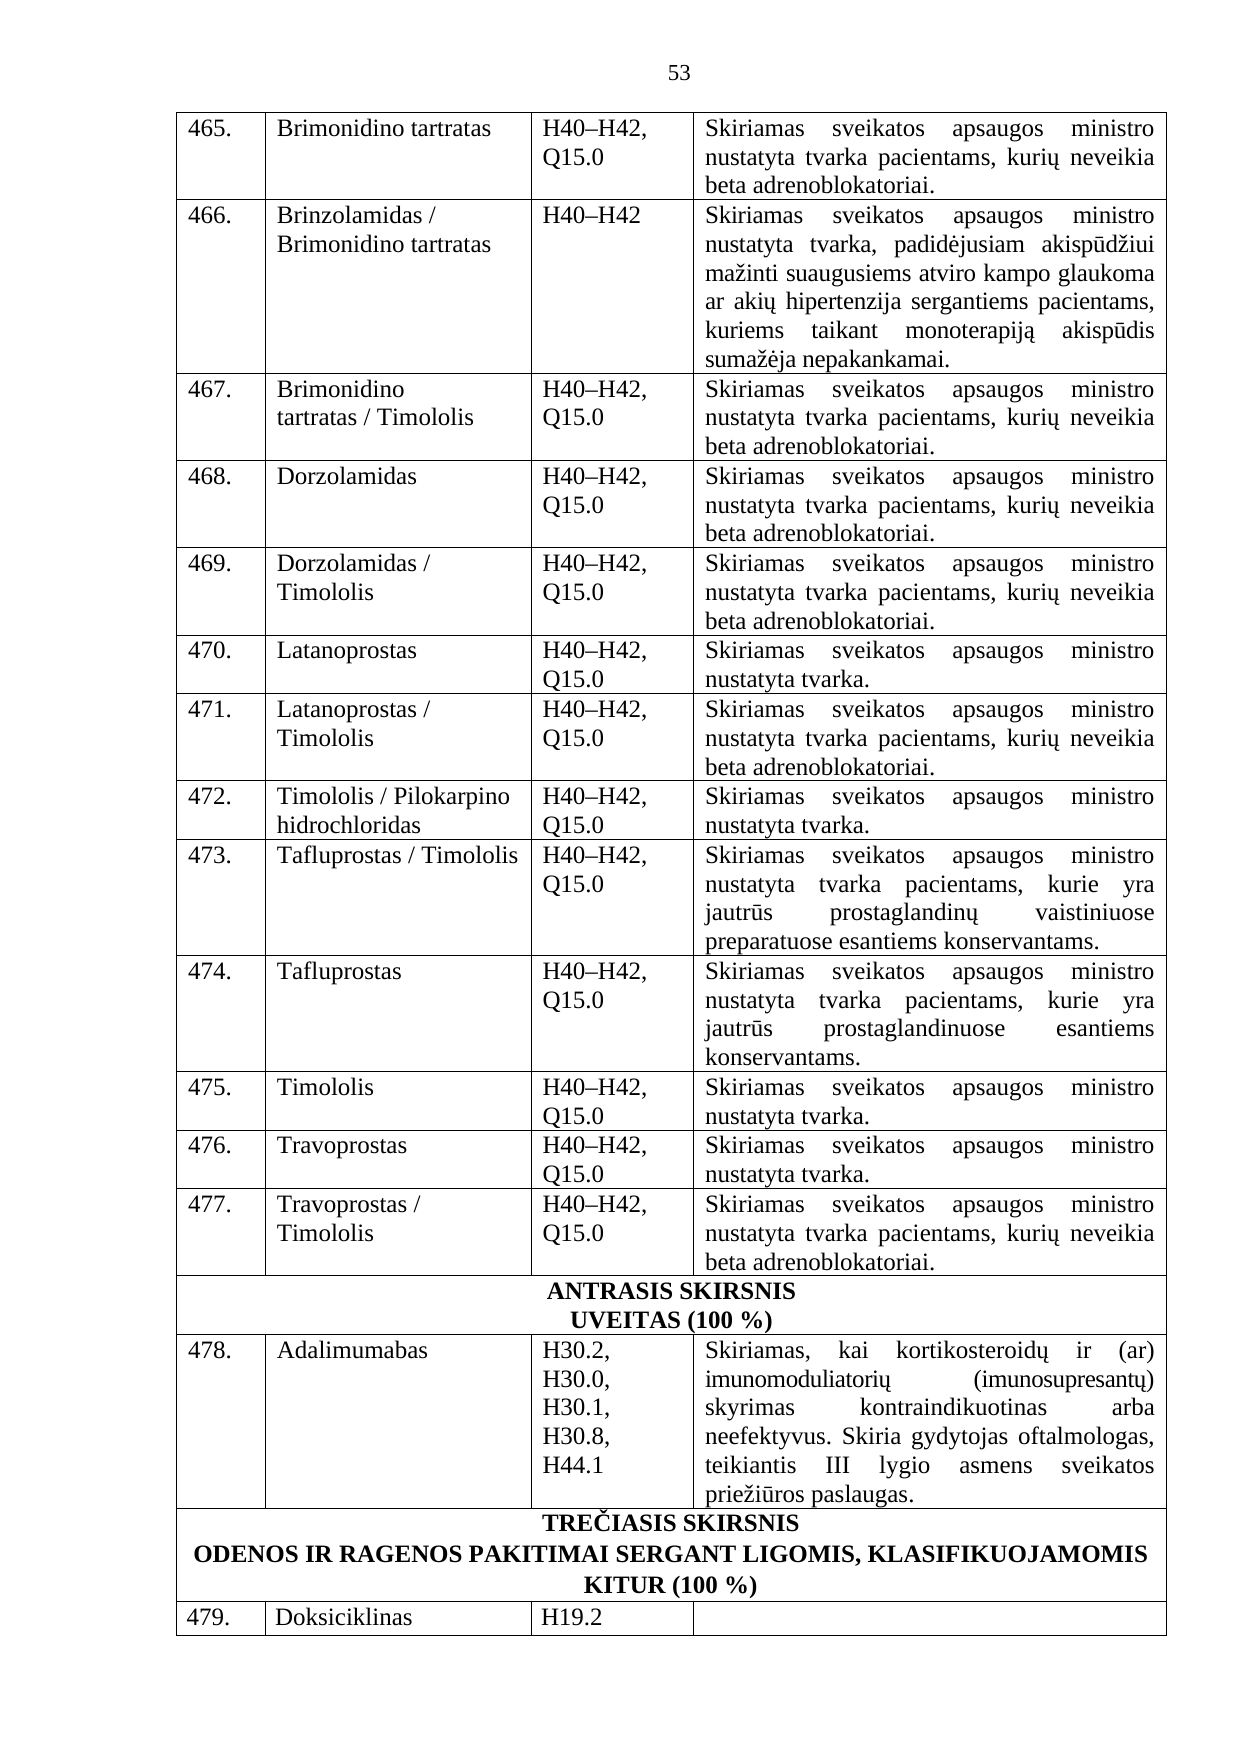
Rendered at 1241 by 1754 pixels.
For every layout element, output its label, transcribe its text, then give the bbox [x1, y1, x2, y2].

table_cell Skiriamas sveikatos apsaugos ministro nustatyta tvarka. [694, 781, 1166, 839]
table_cell Timololis / Pilokarpino hidrochloridas [266, 781, 531, 839]
table_cell Skiriamas sveikatos apsaugos ministro nustatyta tvarka pacientams, kurie yra jautrūs prostaglandinuose esantiems konservantams. [694, 956, 1166, 1071]
table_cell 468. [177, 461, 265, 547]
table_cell Skiriamas sveikatos apsaugos ministro nustatyta tvarka pacientams, kurie yra jautrūs prostaglandinų vaistiniuose preparatuose esantiems konservantams. [694, 840, 1166, 955]
table_cell Doksiciklinas [266, 1602, 531, 1635]
table_cell Dorzolamidas / Timololis [266, 548, 531, 634]
table_cell H40–H42, Q15.0 [532, 461, 693, 547]
table_cell 478. [177, 1335, 265, 1507]
table_cell Skiriamas sveikatos apsaugos ministro nustatyta tvarka. [694, 1072, 1166, 1129]
table_cell Skiriamas sveikatos apsaugos ministro nustatyta tvarka, padidėjusiam akispūdžiui mažinti suaugusiems atviro kampo glaukoma ar akių hipertenzija sergantiems pacientams, kuriems taikant monoterapiją akispūdis sumažėja nepakankamai. [694, 200, 1166, 373]
table_cell H40–H42, Q15.0 [532, 113, 693, 199]
table_cell H19.2 [532, 1602, 693, 1635]
table_cell 469. [177, 548, 265, 634]
table_cell Skiriamas sveikatos apsaugos ministro nustatyta tvarka pacientams, kurių neveikia beta adrenoblokatoriai. [694, 1189, 1166, 1275]
table_cell Skiriamas sveikatos apsaugos ministro nustatyta tvarka pacientams, kurių neveikia beta adrenoblokatoriai. [694, 374, 1166, 460]
table_cell H40–H42, Q15.0 [532, 636, 693, 693]
table_cell Skiriamas sveikatos apsaugos ministro nustatyta tvarka pacientams, kurių neveikia beta adrenoblokatoriai. [694, 113, 1166, 199]
table_cell H40–H42, Q15.0 [532, 694, 693, 780]
table_cell 477. [177, 1189, 265, 1275]
table_cell Skiriamas sveikatos apsaugos ministro nustatyta tvarka pacientams, kurių neveikia beta adrenoblokatoriai. [694, 694, 1166, 780]
table_cell Skiriamas sveikatos apsaugos ministro nustatyta tvarka. [694, 1131, 1166, 1188]
table_cell 472. [177, 781, 265, 839]
table_cell Latanoprostas [266, 636, 531, 693]
table_cell H40–H42 [532, 200, 693, 373]
table_cell [694, 1602, 1166, 1635]
table_cell Skiriamas, kai kortikosteroidų ir (ar) imunomoduliatorių (imunosupresantų) skyrimas kontraindikuotinas arba neefektyvus. Skiria gydytojas oftalmologas, teikiantis III lygio asmens sveikatos priežiūros paslaugas. [694, 1335, 1166, 1507]
table_cell Skiriamas sveikatos apsaugos ministro nustatyta tvarka. [694, 636, 1166, 693]
table_cell H40–H42, Q15.0 [532, 840, 693, 955]
table_cell TREČIASIS SKIRSNIS ODENOS IR RAGENOS PAKITIMAI SERGANT LIGOMIS, KLASIFIKUOJAMOMIS KITUR (100 %) [177, 1509, 1166, 1601]
table_cell Travoprostas / Timololis [266, 1189, 531, 1275]
table_cell Adalimumabas [266, 1335, 531, 1507]
table_cell H40–H42, Q15.0 [532, 374, 693, 460]
table_cell Travoprostas [266, 1131, 531, 1188]
table_cell H40–H42, Q15.0 [532, 548, 693, 634]
table_cell Dorzolamidas [266, 461, 531, 547]
table_cell Brinzolamidas / Brimonidino tartratas [266, 200, 531, 373]
table_cell H40–H42, Q15.0 [532, 956, 693, 1071]
table_cell ANTRASIS SKIRSNIS UVEITAS (100 %) [177, 1276, 1166, 1334]
table_cell 470. [177, 636, 265, 693]
table_cell 476. [177, 1131, 265, 1188]
table_cell Brimonidino tartratas [266, 113, 531, 199]
table_cell 473. [177, 840, 265, 955]
table_cell 465. [177, 113, 265, 199]
table_cell Latanoprostas / Timololis [266, 694, 531, 780]
table_cell 475. [177, 1072, 265, 1129]
table_cell H40–H42, Q15.0 [532, 1131, 693, 1188]
table_cell H40–H42, Q15.0 [532, 1072, 693, 1129]
table_cell H30.2, H30.0, H30.1, H30.8, H44.1 [532, 1335, 693, 1507]
table_cell Timololis [266, 1072, 531, 1129]
table_cell Brimonidino tartratas / Timololis [266, 374, 531, 460]
table_cell 467. [177, 374, 265, 460]
table_cell H40–H42, Q15.0 [532, 1189, 693, 1275]
table_cell Tafluprostas [266, 956, 531, 1071]
table_cell H40–H42, Q15.0 [532, 781, 693, 839]
table_cell 471. [177, 694, 265, 780]
table_cell Skiriamas sveikatos apsaugos ministro nustatyta tvarka pacientams, kurių neveikia beta adrenoblokatoriai. [694, 461, 1166, 547]
table_cell Skiriamas sveikatos apsaugos ministro nustatyta tvarka pacientams, kurių neveikia beta adrenoblokatoriai. [694, 548, 1166, 634]
table_cell 474. [177, 956, 265, 1071]
table_cell Tafluprostas / Timololis [266, 840, 531, 955]
table_cell 479. [177, 1602, 265, 1635]
table_cell 466. [177, 200, 265, 373]
